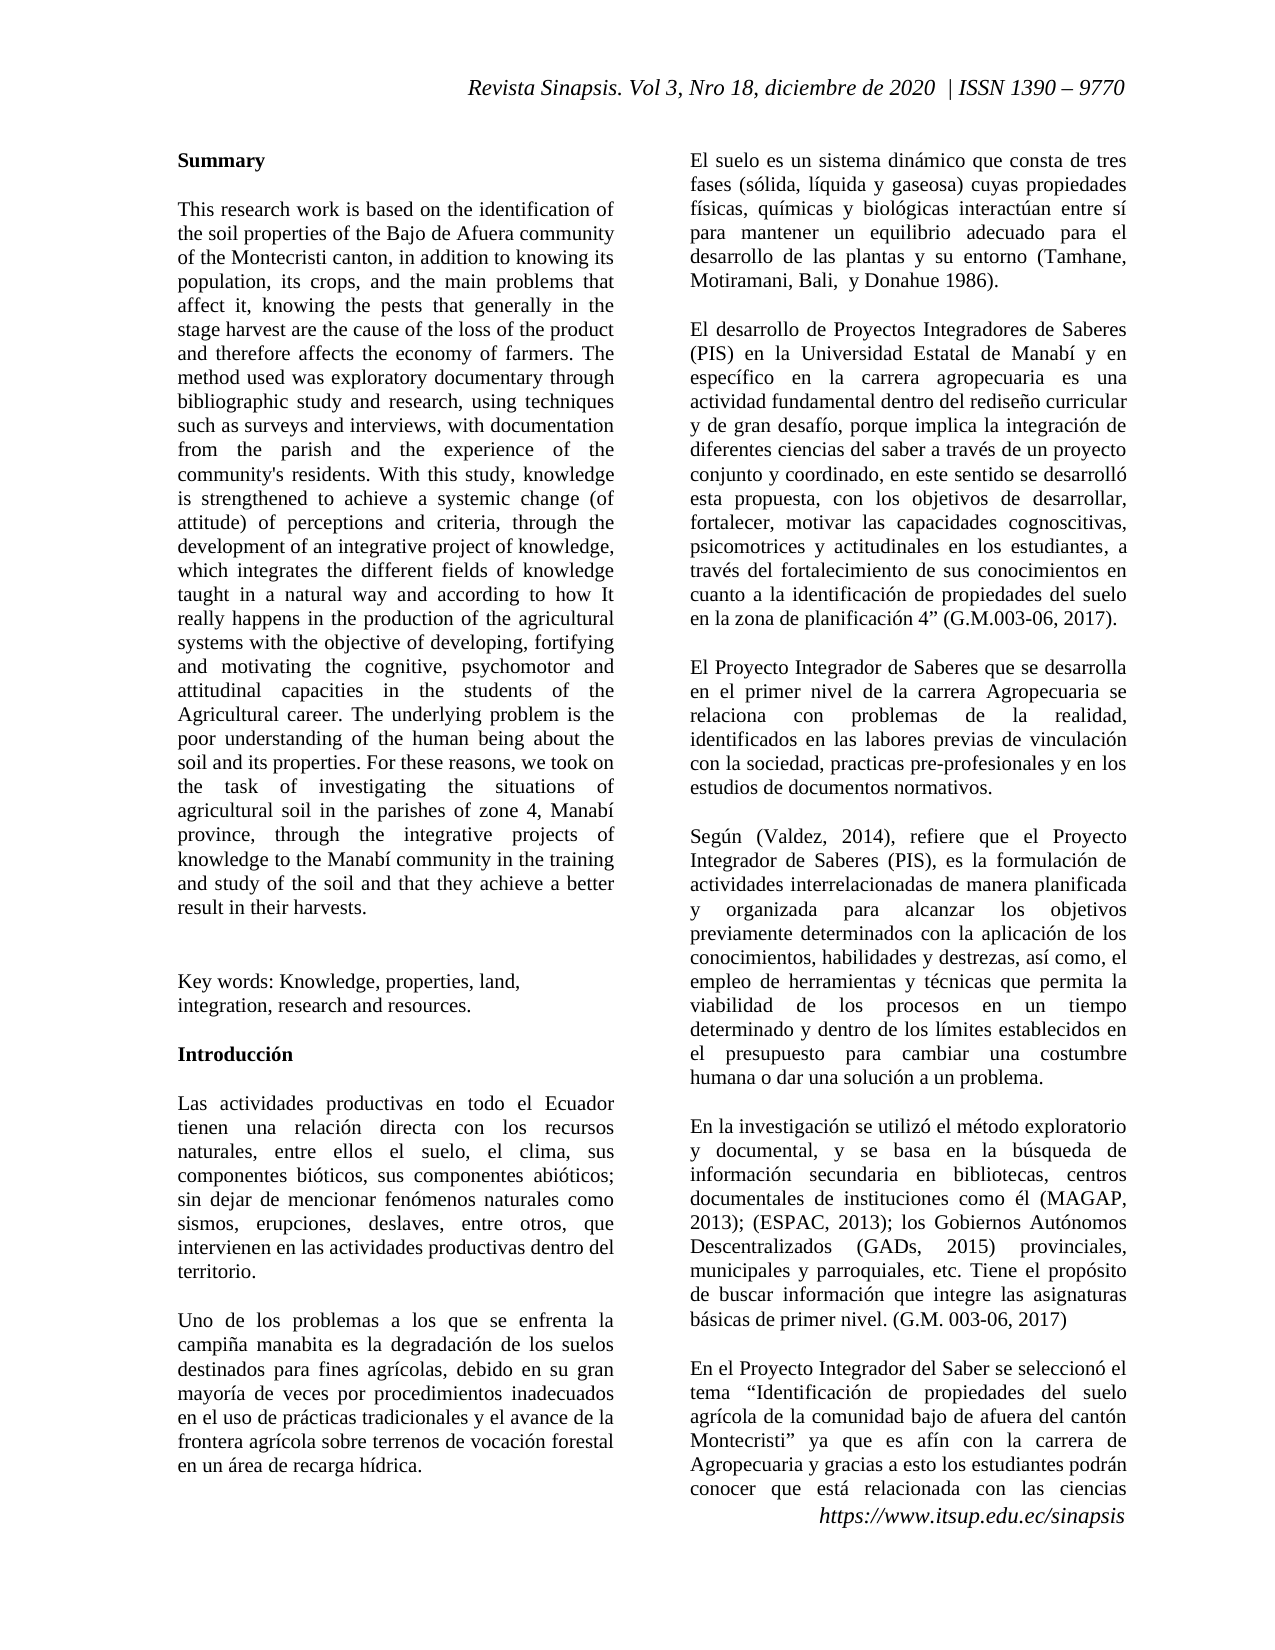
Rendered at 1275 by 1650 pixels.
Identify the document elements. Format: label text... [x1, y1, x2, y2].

text El suelo es un sistema dinámico que consta de tres fases (sólida, líquida y gaseosa) cuyas propiedades físicas, químicas y biológicas interactúan entre sí para mantener un equilibrio adecuado para el desarrollo de las plantas y su entorno (Tamhane, Motiramani, Bali, y Donahue 1986). [690, 148, 1127, 292]
text Summary [177, 148, 615, 172]
text Uno de los problemas a los que se enfrenta la campiña manabita es la degradación de los suelos destinados para fines agrícolas, debido en su gran mayoría de veces por procedimientos inadecuados en el uso de prácticas tradicionales y el avance de la frontera agrícola sobre terrenos de vocación forestal en un área de recarga hídrica. [177, 1308, 615, 1477]
subtitle This research work is based on the identification of the soil properties of the Bajo de Afuera community of the Montecristi canton, in addition to knowing its population, its crops, and the main problems that affect it, knowing the pests that generally in the stage harvest are the cause of the loss of the product and therefore affects the economy of farmers. The method used was exploratory documentary through bibliographic study and research, using techniques such as surveys and interviews, with documentation from the parish and the experience of the community's residents. With this study, knowledge is strengthened to achieve a systemic change (of attitude) of perceptions and criteria, through the development of an integrative project of knowledge, which integrates the different fields of knowledge taught in a natural way and according to how It really happens in the production of the agricultural systems with the objective of developing, fortifying and motivating the cognitive, psychomotor and attitudinal capacities in the students of the Agricultural career. The underlying problem is the poor understanding of the human being about the soil and its properties. For these reasons, we took on the task of investigating the situations of agricultural soil in the parishes of zone 4, Manabí province, through the integrative projects of knowledge to the Manabí community in the training and study of the soil and that they achieve a better result in their harvests. [177, 197, 615, 919]
text Key words: Knowledge, properties, land, integration, research and resources. [177, 969, 615, 1017]
text El Proyecto Integrador de Saberes que se desarrolla en el primer nivel de la carrera Agropecuaria se relaciona con problemas de la realidad, identificados en las labores previas de vinculación con la sociedad, practicas pre-profesionales y en los estudios de documentos normativos. [690, 655, 1127, 799]
text Las actividades productivas en todo el Ecuador tienen una relación directa con los recursos naturales, entre ellos el suelo, el clima, sus componentes bióticos, sus componentes abióticos; sin dejar de mencionar fenómenos naturales como sismos, erupciones, deslaves, entre otros, que intervienen en las actividades productivas dentro del territorio. [177, 1091, 615, 1283]
text En la investigación se utilizó el método exploratorio y documental, y se basa en la búsqueda de información secundaria en bibliotecas, centros documentales de instituciones como él (MAGAP, 2013); (ESPAC, 2013); los Gobiernos Autónomos Descentralizados (GADs, 2015) provinciales, municipales y parroquiales, etc. Tiene el propósito de buscar información que integre las asignaturas básicas de primer nivel. (G.M. 003-06, 2017) [690, 1114, 1127, 1331]
subtitle Introducción [177, 1042, 615, 1066]
text El desarrollo de Proyectos Integradores de Saberes (PIS) en la Universidad Estatal de Manabí y en específico en la carrera agropecuaria es una actividad fundamental dentro del rediseño curricular y de gran desafío, porque implica la integración de diferentes ciencias del saber a través de un proyecto conjunto y coordinado, en este sentido se desarrolló esta propuesta, con los objetivos de desarrollar, fortalecer, motivar las capacidades cognoscitivas, psicomotrices y actitudinales en los estudiantes, a través del fortalecimiento de sus conocimientos en cuanto a la identificación de propiedades del suelo en la zona de planificación 4” (G.M.003-06, 2017). [690, 317, 1127, 630]
text En el Proyecto Integrador del Saber se seleccionó el tema “Identificación de propiedades del suelo agrícola de la comunidad bajo de afuera del cantón Montecristi” ya que es afín con la carrera de Agropecuaria y gracias a esto los estudiantes podrán conocer que está relacionada con las ciencias [690, 1356, 1127, 1500]
text Según (Valdez, 2014), refiere que el Proyecto Integrador de Saberes (PIS), es la formulación de actividades interrelacionadas de manera planificada y organizada para alcanzar los objetivos previamente determinados con la aplicación de los conocimientos, habilidades y destrezas, así como, el empleo de herramientas y técnicas que permita la viabilidad de los procesos en un tiempo determinado y dentro de los límites establecidos en el presupuesto para cambiar una costumbre humana o dar una solución a un problema. [690, 824, 1127, 1089]
